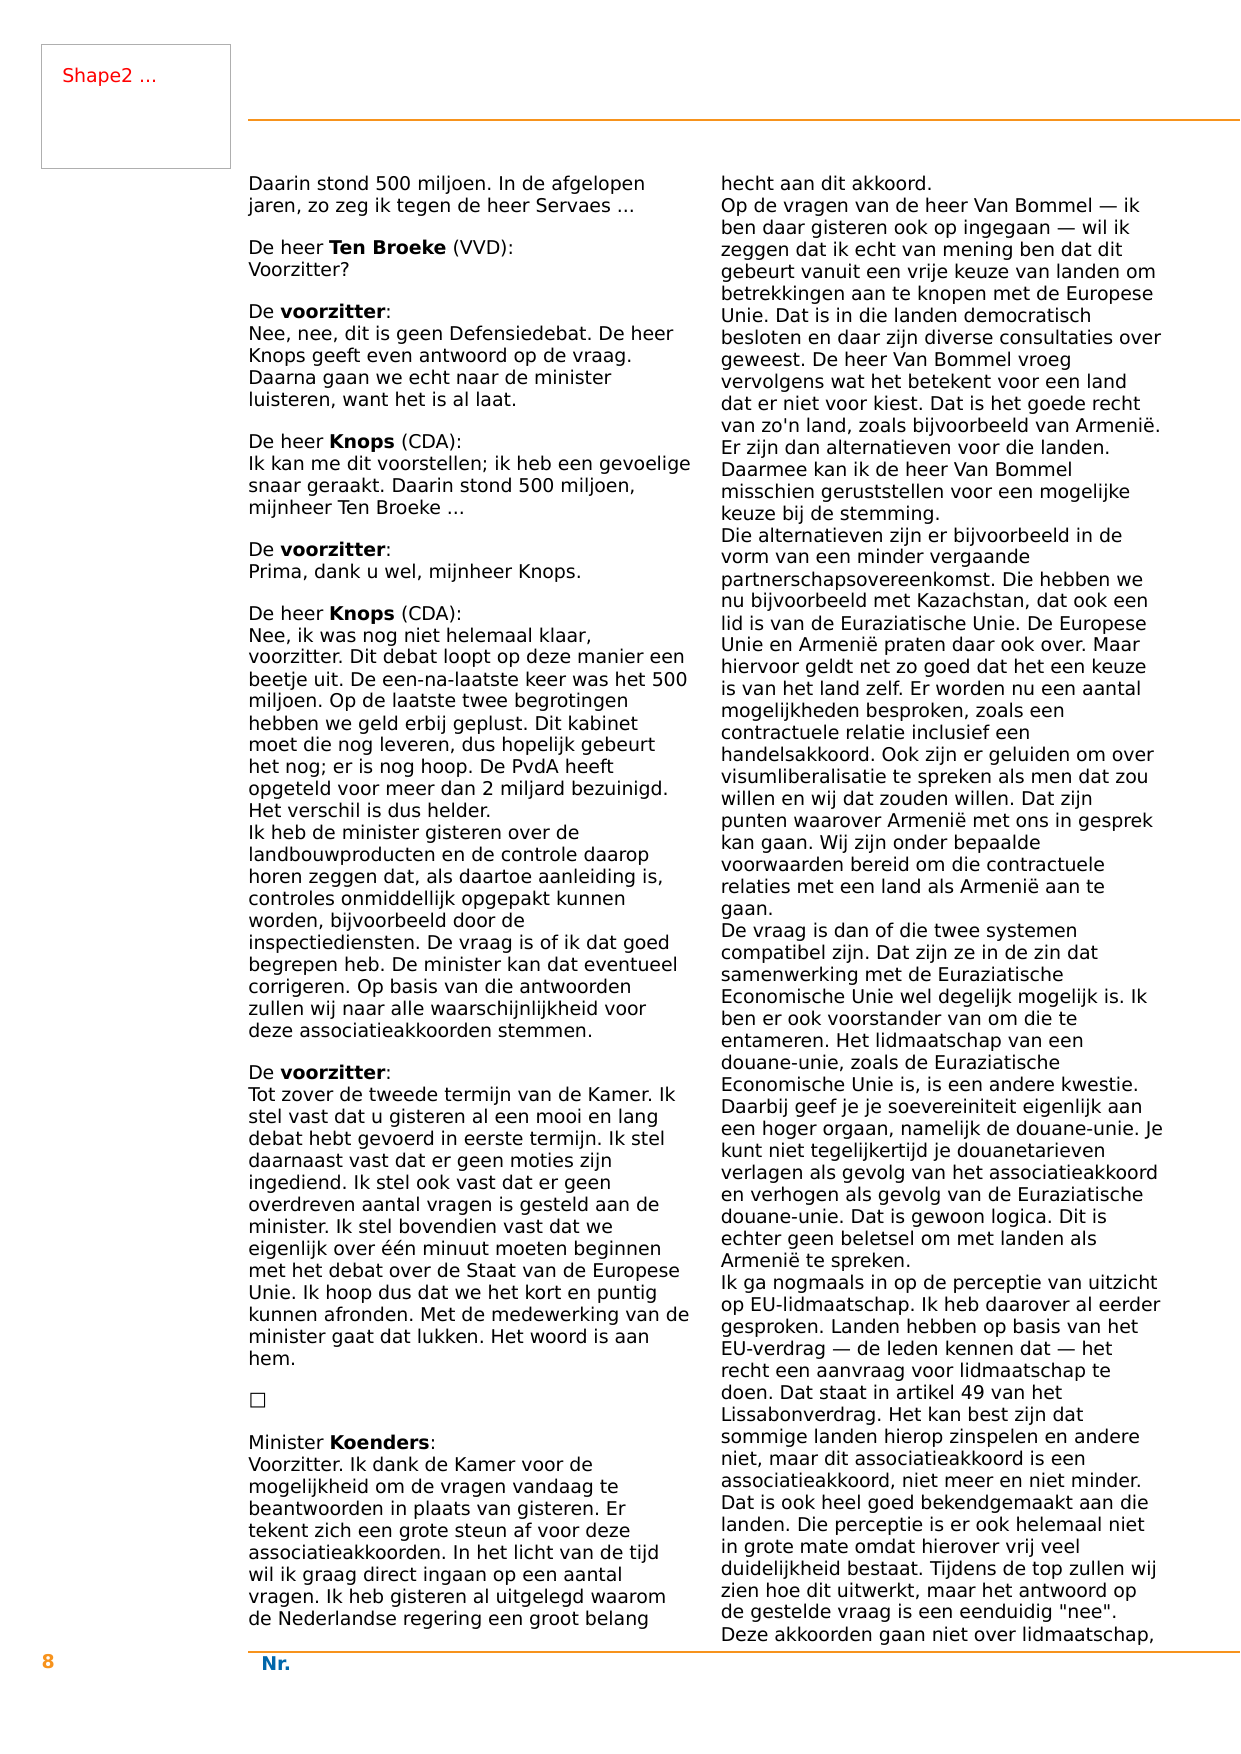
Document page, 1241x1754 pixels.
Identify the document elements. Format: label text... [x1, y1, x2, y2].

text Op de vragen van de heer Van Bommel — ik ben daar gisteren ook op ingegaan — wil ik zeggen dat ik echt van mening ben dat dit gebeurt vanuit een vrije keuze van landen om betrekkingen aan te knopen met de Europese Unie. Dat is in die landen democratisch besloten en daar zijn diverse consultaties over geweest. De heer Van Bommel vroeg vervolgens wat het betekent voor een land dat er niet voor kiest. Dat is het goede recht van zo'n land, zoals bijvoorbeeld van Armenië. Er zijn dan alternatieven voor die landen. Daarmee kan ik de heer Van Bommel misschien geruststellen voor een mogelijke keuze bij de stemming. [721, 195, 1163, 524]
text Tot zover de tweede termijn van de Kamer. Ik stel vast dat u gisteren al een mooi en lang debat hebt gevoerd in eerste termijn. Ik stel daarnaast vast dat er geen moties zijn ingediend. Ik stel ook vast dat er geen overdreven aantal vragen is gesteld aan de minister. Ik stel bovendien vast dat we eigenlijk over één minuut moeten beginnen met het debat over de Staat van de Europese Unie. Ik hoop dus dat we het kort en puntig kunnen afronden. Met de medewerking van de minister gaat dat lukken. Het woord is aan hem. [248, 1084, 691, 1370]
text Ik heb de minister gisteren over de landbouwproducten en de controle daarop horen zeggen dat, als daartoe aanleiding is, controles onmiddellijk opgepakt kunnen worden, bijvoorbeeld door de inspectiediensten. De vraag is of ik dat goed begrepen heb. De minister kan dat eventueel corrigeren. Op basis van die antwoorden zullen wij naar alle waarschijnlijkheid voor deze associatieakkoorden stemmen. [248, 822, 691, 1042]
text Die alternatieven zijn er bijvoorbeeld in de vorm van een minder vergaande partnerschapsovereenkomst. Die hebben we nu bijvoorbeeld met Kazachstan, dat ook een lid is van de Euraziatische Unie. De Europese Unie en Armenië praten daar ook over. Maar hiervoor geldt net zo goed dat het een keuze is van het land zelf. Er worden nu een aantal mogelijkheden besproken, zoals een contractuele relatie inclusief een handelsakkoord. Ook zijn er geluiden om over visumliberalisatie te spreken als men dat zou willen en wij dat zouden willen. Dat zijn punten waarover Armenië met ons in gesprek kan gaan. Wij zijn onder bepaalde voorwaarden bereid om die contractuele relaties met een land als Armenië aan te gaan. [721, 524, 1163, 920]
text Prima, dank u wel, mijnheer Knops. [248, 561, 691, 582]
text De heer Ten Broeke (VVD): [248, 237, 691, 259]
text De vraag is dan of die twee systemen compatibel zijn. Dat zijn ze in de zin dat samenwerking met de Euraziatische Economische Unie wel degelijk mogelijk is. Ik ben er ook voorstander van om die te entameren. Het lidmaatschap van een douane-unie, zoals de Euraziatische Economische Unie is, is een andere kwestie. Daarbij geef je je soevereiniteit eigenlijk aan een hoger orgaan, namelijk de douane-unie. Je kunt niet tegelijkertijd je douanetarieven verlagen als gevolg van het associatieakkoord en verhogen als gevolg van de Euraziatische douane-unie. Dat is gewoon logica. Dit is echter geen beletsel om met landen als Armenië te spreken. [721, 920, 1163, 1272]
text Ik kan me dit voorstellen; ik heb een gevoelige snaar geraakt. Daarin stond 500 miljoen, mijnheer Ten Broeke ... [248, 453, 691, 518]
text De voorzitter: [248, 1062, 691, 1084]
text De voorzitter: [248, 301, 691, 323]
text Voorzitter. Ik dank de Kamer voor de mogelijkheid om de vragen vandaag te beantwoorden in plaats van gisteren. Er tekent zich een grote steun af voor deze associatieakkoorden. In het licht van de tijd wil ik graag direct ingaan op een aantal vragen. Ik heb gisteren al uitgelegd waarom de Nederlandse regering een groot belang [248, 1454, 691, 1629]
text De heer Knops (CDA): [248, 602, 691, 624]
text De heer Knops (CDA): [248, 431, 691, 453]
text Nee, ik was nog niet helemaal klaar, voorzitter. Dit debat loopt op deze manier een beetje uit. De een-na-laatste keer was het 500 miljoen. Op de laatste twee begrotingen hebben we geld erbij geplust. Dit kabinet moet die nog leveren, dus hopelijk gebeurt het nog; er is nog hoop. De PvdA heeft opgeteld voor meer dan 2 miljard bezuinigd. Het verschil is dus helder. [248, 624, 691, 822]
text Voorzitter? [248, 259, 691, 281]
text Nee, nee, dit is geen Defensiedebat. De heer Knops geeft even antwoord op de vraag. Daarna gaan we echt naar de minister luisteren, want het is al laat. [248, 323, 691, 411]
text Daarin stond 500 miljoen. In de afgelopen jaren, zo zeg ik tegen de heer Servaes ... [248, 173, 691, 217]
text Minister Koenders: [248, 1432, 691, 1454]
text hecht aan dit akkoord. [721, 173, 1163, 195]
text De voorzitter: [248, 538, 691, 561]
text Ik ga nogmaals in op de perceptie van uitzicht op EU-lidmaatschap. Ik heb daarover al eerder gesproken. Landen hebben op basis van het EU-verdrag — de leden kennen dat — het recht een aanvraag voor lidmaatschap te doen. Dat staat in artikel 49 van het Lissabonverdrag. Het kan best zijn dat sommige landen hierop zinspelen en andere niet, maar dit associatieakkoord is een associatieakkoord, niet meer en niet minder. Dat is ook heel goed bekendgemaakt aan die landen. Die perceptie is er ook helemaal niet in grote mate omdat hierover vrij veel duidelijkheid bestaat. Tijdens de top zullen wij zien hoe dit uitwerkt, maar het antwoord op de gestelde vraag is een eenduidig "nee". Deze akkoorden gaan niet over lidmaatschap, [721, 1272, 1163, 1645]
text ⬜ [248, 1390, 691, 1412]
